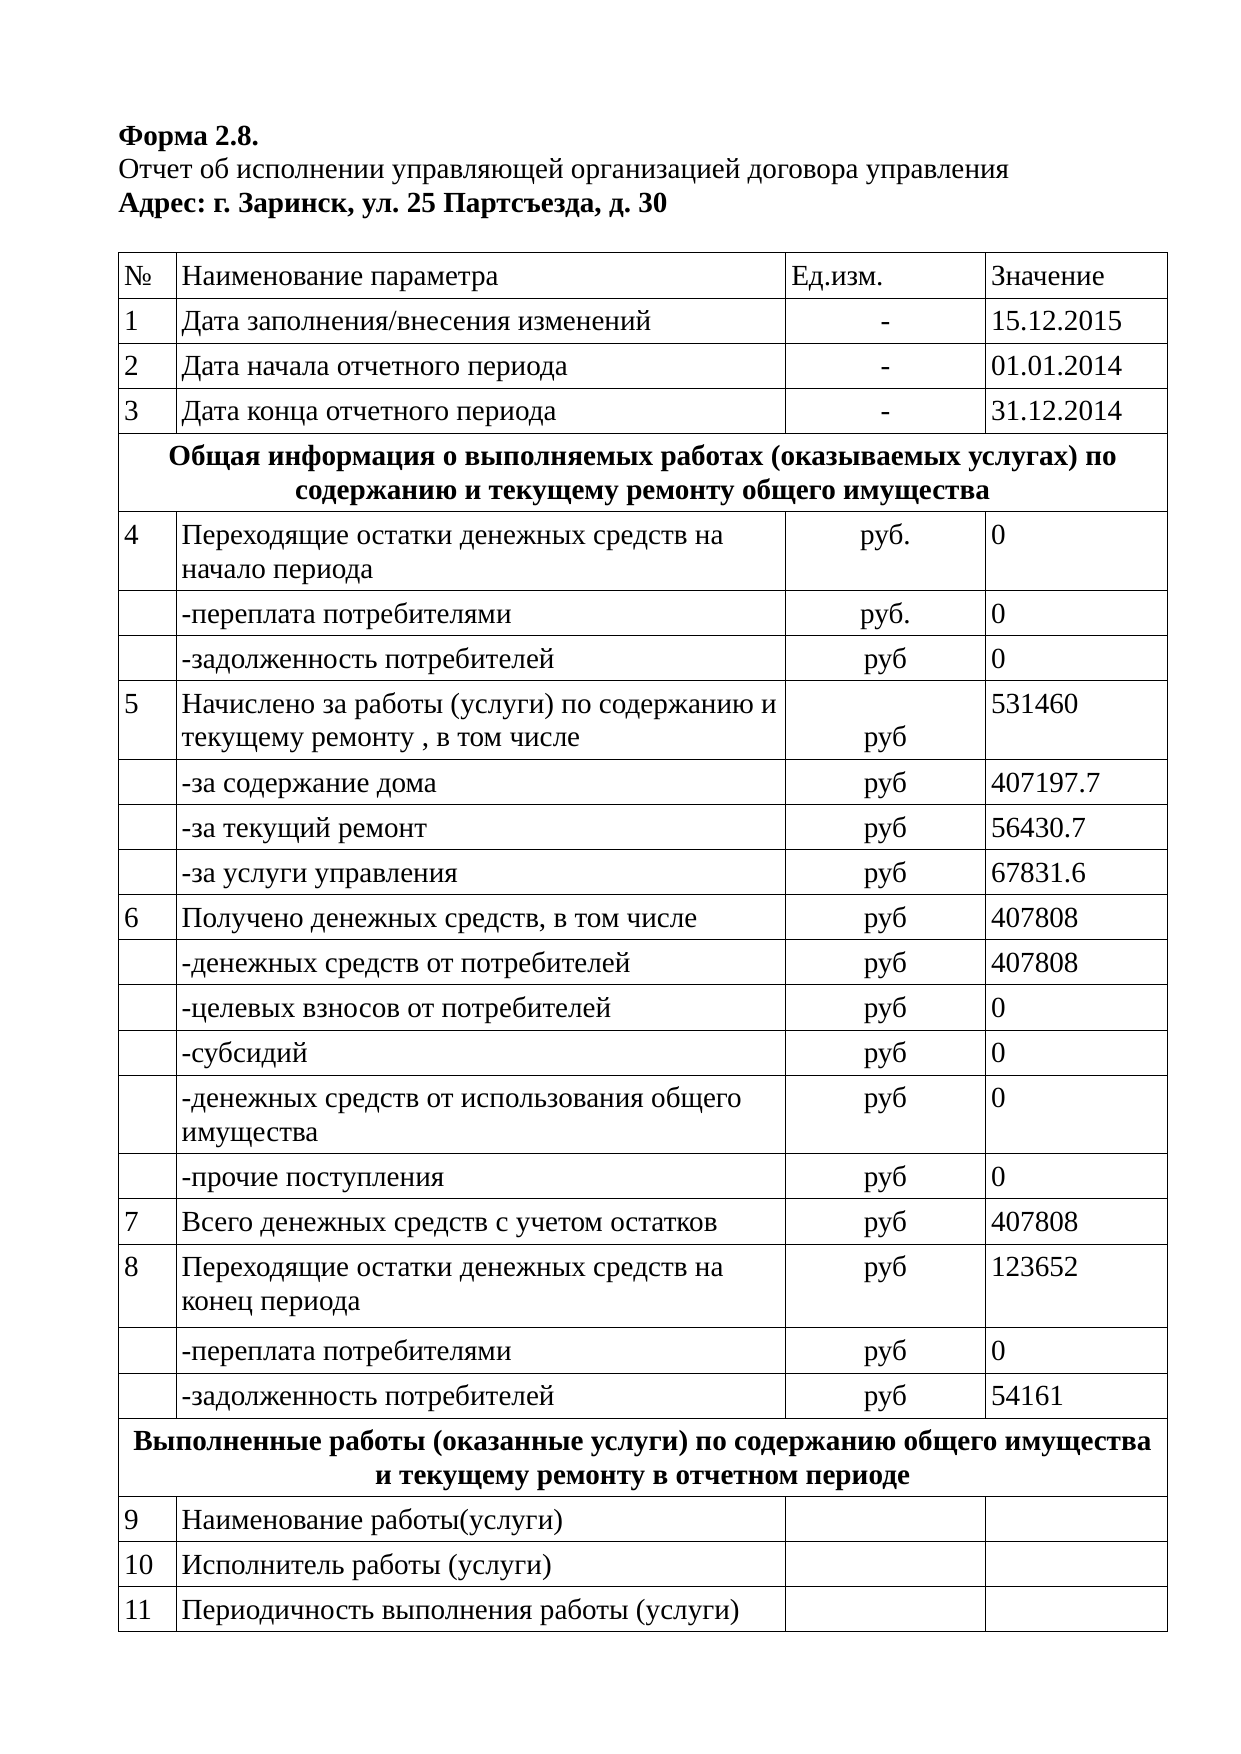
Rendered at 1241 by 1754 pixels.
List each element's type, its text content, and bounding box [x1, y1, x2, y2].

table_header № [119, 253, 176, 297]
table_cell [119, 850, 176, 894]
table_cell руб [786, 1245, 985, 1327]
table_cell Получено денежных средств, в том числе [177, 895, 785, 939]
table_cell [986, 1587, 1167, 1631]
table_cell 15.12.2015 [986, 299, 1167, 342]
table_cell 407808 [986, 940, 1167, 984]
table_cell руб [786, 1154, 985, 1198]
table_cell [986, 1542, 1167, 1586]
table_cell - [786, 389, 985, 433]
table_cell руб [786, 805, 985, 849]
table_cell 31.12.2014 [986, 389, 1167, 433]
table_cell -переплата потребителями [177, 591, 785, 635]
table_cell [786, 1497, 985, 1541]
table_cell -прочие поступления [177, 1154, 785, 1198]
table_cell 0 [986, 985, 1167, 1029]
table_cell руб. [786, 512, 985, 590]
table_cell -за услуги управления [177, 850, 785, 894]
table_cell [786, 1587, 985, 1631]
table_cell [119, 1154, 176, 1198]
table_cell 67831,6 [986, 850, 1167, 894]
table_header Наименование параметра [177, 253, 785, 297]
table_cell 54161 [986, 1374, 1167, 1417]
table_cell Дата заполнения/внесения изменений [177, 299, 785, 342]
table_header Значение [986, 253, 1167, 297]
table_cell руб [786, 850, 985, 894]
table_cell -за текущий ремонт [177, 805, 785, 849]
text Форма 2.8. [118, 118, 1122, 152]
table_cell [119, 1328, 176, 1372]
table_cell 1 [119, 299, 176, 342]
table_cell руб [786, 1076, 985, 1153]
table_cell Переходящие остатки денежных средств на начало периода [177, 512, 785, 590]
table_cell 5 [119, 681, 176, 759]
table_cell 0 [986, 512, 1167, 590]
table_cell - [786, 344, 985, 388]
table_cell 123652 [986, 1245, 1167, 1327]
table_cell Исполнитель работы (услуги) [177, 1542, 785, 1586]
table_cell -субсидий [177, 1031, 785, 1074]
table_cell 407808 [986, 895, 1167, 939]
table_cell 0 [986, 591, 1167, 635]
table_cell 4 [119, 512, 176, 590]
table_cell руб [786, 940, 985, 984]
table_cell 407197,7 [986, 760, 1167, 804]
table_cell -за содержание дома [177, 760, 785, 804]
table_cell руб [786, 681, 985, 759]
table_cell Всего денежных средств с учетом остатков [177, 1199, 785, 1243]
table_cell [119, 1374, 176, 1417]
table_cell -задолженность потребителей [177, 636, 785, 680]
table_cell руб [786, 1031, 985, 1074]
table_cell [119, 1076, 176, 1153]
table_cell 6 [119, 895, 176, 939]
table_cell 10 [119, 1542, 176, 1586]
table_cell [119, 940, 176, 984]
table_cell руб [786, 895, 985, 939]
table_cell [119, 1031, 176, 1074]
table_cell -денежных средств от потребителей [177, 940, 785, 984]
table_cell руб [786, 760, 985, 804]
table_cell [119, 985, 176, 1029]
table_cell [786, 1542, 985, 1586]
text Адрес: г. Заринск, ул. 25 Партсъезда, д. 30 [118, 185, 1122, 219]
table_cell [119, 636, 176, 680]
table_cell 11 [119, 1587, 176, 1631]
table_cell 0 [986, 1154, 1167, 1198]
table_cell - [786, 299, 985, 342]
table_cell -задолженность потребителей [177, 1374, 785, 1417]
table_cell Переходящие остатки денежных средств на конец периода [177, 1245, 785, 1327]
table_cell Дата конца отчетного периода [177, 389, 785, 433]
table_cell Дата начала отчетного периода [177, 344, 785, 388]
table_cell руб. [786, 591, 985, 635]
table_cell 0 [986, 1328, 1167, 1372]
table_cell Начислено за работы (услуги) по содержанию и текущему ремонту , в том числе [177, 681, 785, 759]
table_cell 0 [986, 1076, 1167, 1153]
table_cell [119, 805, 176, 849]
table_cell 407808 [986, 1199, 1167, 1243]
table_cell Выполненные работы (оказанные услуги) по содержанию общего имущества и текущему ремонту в отчетном периоде [119, 1419, 1167, 1496]
table_cell руб [786, 1374, 985, 1417]
table_cell -целевых взносов от потребителей [177, 985, 785, 1029]
table_cell -денежных средств от использования общего имущества [177, 1076, 785, 1153]
table_cell 01.01.2014 [986, 344, 1167, 388]
table_cell -переплата потребителями [177, 1328, 785, 1372]
table_cell 0 [986, 1031, 1167, 1074]
text Отчет об исполнении управляющей организацией договора управления [118, 152, 1122, 185]
table_cell Наименование работы(услуги) [177, 1497, 785, 1541]
table_cell руб [786, 985, 985, 1029]
table_cell руб [786, 1328, 985, 1372]
table_cell Периодичность выполнения работы (услуги) [177, 1587, 785, 1631]
table_cell 7 [119, 1199, 176, 1243]
table_cell 531460 [986, 681, 1167, 759]
table_cell 8 [119, 1245, 176, 1327]
table_header Ед.изм. [786, 253, 985, 297]
table_cell руб [786, 1199, 985, 1243]
table_cell Общая информация о выполняемых работах (оказываемых услугах) по содержанию и текущему ремонту общего имущества [119, 434, 1167, 511]
table_cell [119, 760, 176, 804]
table_cell [986, 1497, 1167, 1541]
table_cell 2 [119, 344, 176, 388]
table_cell руб [786, 636, 985, 680]
table_cell 9 [119, 1497, 176, 1541]
table_cell 3 [119, 389, 176, 433]
table_cell 0 [986, 636, 1167, 680]
table_cell [119, 591, 176, 635]
table_cell 56430,7 [986, 805, 1167, 849]
